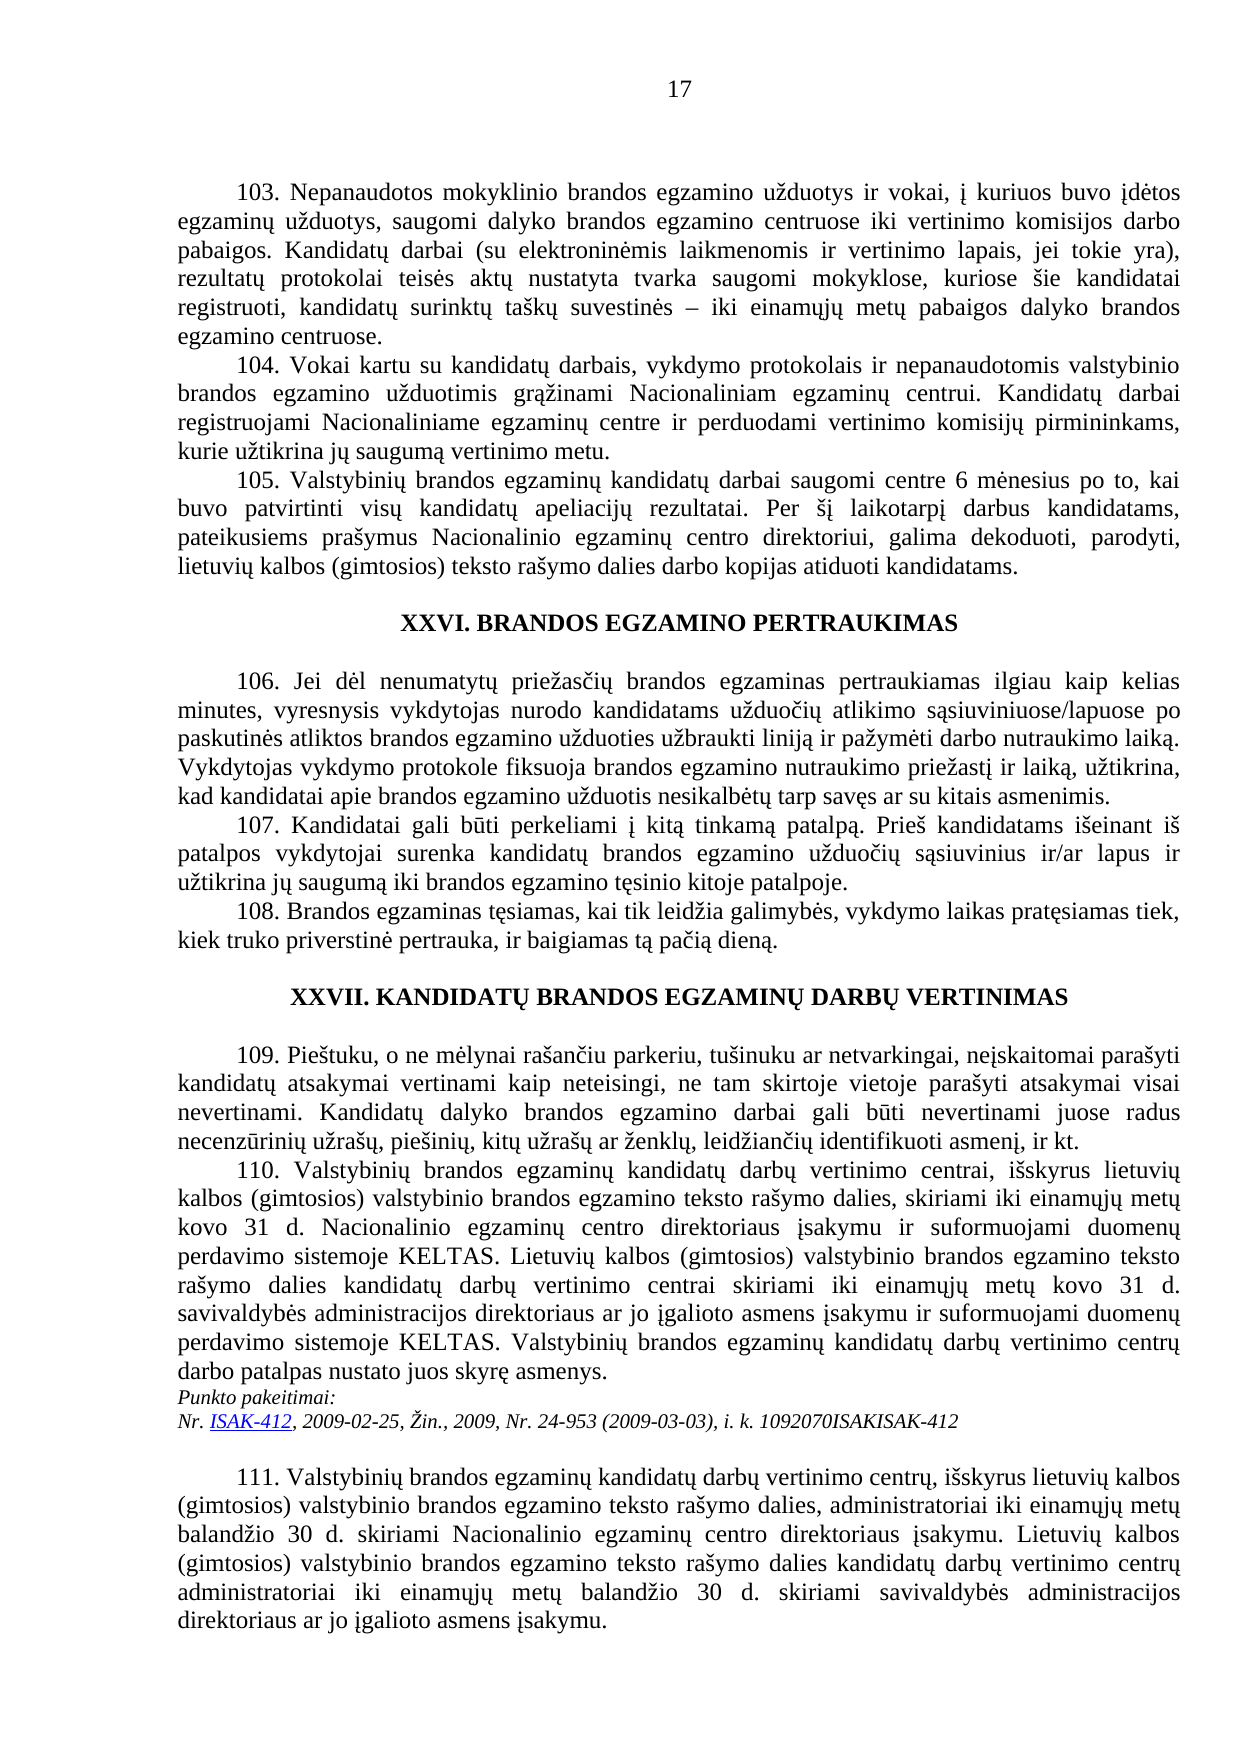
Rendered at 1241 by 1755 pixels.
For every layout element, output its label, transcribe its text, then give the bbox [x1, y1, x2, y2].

text 111. Valstybinių brandos egzaminų kandidatų darbų vertinimo centrų, išskyrus lietuvių kalbos (gimtosios) valstybinio brandos egzamino teksto rašymo dalies, administratoriai iki einamųjų metų balandžio 30 d. skiriami Nacionalinio egzaminų centro direktoriaus įsakymu. Lietuvių kalbos (gimtosios) valstybinio brandos egzamino teksto rašymo dalies kandidatų darbų vertinimo centrų administratoriai iki einamųjų metų balandžio 30 d. skiriami savivaldybės administracijos direktoriaus ar jo įgalioto asmens įsakymu. [177, 1462, 1181, 1634]
text 110. Valstybinių brandos egzaminų kandidatų darbų vertinimo centrai, išskyrus lietuvių kalbos (gimtosios) valstybinio brandos egzamino teksto rašymo dalies, skiriami iki einamųjų metų kovo 31 d. Nacionalinio egzaminų centro direktoriaus įsakymu ir suformuojami duomenų perdavimo sistemoje KELTAS. Lietuvių kalbos (gimtosios) valstybinio brandos egzamino teksto rašymo dalies kandidatų darbų vertinimo centrai skiriami iki einamųjų metų kovo 31 d. savivaldybės administracijos direktoriaus ar jo įgalioto asmens įsakymu ir suformuojami duomenų perdavimo sistemoje KELTAS. Valstybinių brandos egzaminų kandidatų darbų vertinimo centrų darbo patalpas nustato juos skyrę asmenys. [177, 1155, 1181, 1385]
text Nr. ISAK-412, 2009-02-25, Žin., 2009, Nr. 24-953 (2009-03-03), i. k. 1092070ISAKISAK-412 [177, 1409, 1181, 1433]
text 103. Nepanaudotos mokyklinio brandos egzamino užduotys ir vokai, į kuriuos buvo įdėtos egzaminų užduotys, saugomi dalyko brandos egzamino centruose iki vertinimo komisijos darbo pabaigos. Kandidatų darbai (su elektroninėmis laikmenomis ir vertinimo lapais, jei tokie yra), rezultatų protokolai teisės aktų nustatyta tvarka saugomi mokyklose, kuriose šie kandidatai registruoti, kandidatų surinktų taškų suvestinės – iki einamųjų metų pabaigos dalyko brandos egzamino centruose. [177, 177, 1181, 350]
text 106. Jei dėl nenumatytų priežasčių brandos egzaminas pertraukiamas ilgiau kaip kelias minutes, vyresnysis vykdytojas nurodo kandidatams užduočių atlikimo sąsiuviniuose/lapuose po paskutinės atliktos brandos egzamino užduoties užbraukti liniją ir pažymėti darbo nutraukimo laiką. Vykdytojas vykdymo protokole fiksuoja brandos egzamino nutraukimo priežastį ir laiką, užtikrina, kad kandidatai apie brandos egzamino užduotis nesikalbėtų tarp savęs ar su kitais asmenimis. [177, 666, 1181, 810]
text XXVII. KANDIDATŲ BRANDOS EGZAMINŲ DARBŲ VERTINIMAS [177, 982, 1181, 1011]
text 105. Valstybinių brandos egzaminų kandidatų darbai saugomi centre 6 mėnesius po to, kai buvo patvirtinti visų kandidatų apeliacijų rezultatai. Per šį laikotarpį darbus kandidatams, pateikusiems prašymus Nacionalinio egzaminų centro direktoriui, galima dekoduoti, parodyti, lietuvių kalbos (gimtosios) teksto rašymo dalies darbo kopijas atiduoti kandidatams. [177, 465, 1181, 580]
text 104. Vokai kartu su kandidatų darbais, vykdymo protokolais ir nepanaudotomis valstybinio brandos egzamino užduotimis grąžinami Nacionaliniam egzaminų centrui. Kandidatų darbai registruojami Nacionaliniame egzaminų centre ir perduodami vertinimo komisijų pirmininkams, kurie užtikrina jų saugumą vertinimo metu. [177, 350, 1181, 465]
text Punkto pakeitimai: [177, 1385, 1181, 1409]
text 109. Pieštuku, o ne mėlynai rašančiu parkeriu, tušinuku ar netvarkingai, neįskaitomai parašyti kandidatų atsakymai vertinami kaip neteisingi, ne tam skirtoje vietoje parašyti atsakymai visai nevertinami. Kandidatų dalyko brandos egzamino darbai gali būti nevertinami juose radus necenzūrinių užrašų, piešinių, kitų užrašų ar ženklų, leidžiančių identifikuoti asmenį, ir kt. [177, 1040, 1181, 1155]
text 107. Kandidatai gali būti perkeliami į kitą tinkamą patalpą. Prieš kandidatams išeinant iš patalpos vykdytojai surenka kandidatų brandos egzamino užduočių sąsiuvinius ir/ar lapus ir užtikrina jų saugumą iki brandos egzamino tęsinio kitoje patalpoje. [177, 810, 1181, 896]
text XXVI. BRANDOS EGZAMINO PERTRAUKIMAS [177, 608, 1181, 637]
text 108. Brandos egzaminas tęsiamas, kai tik leidžia galimybės, vykdymo laikas pratęsiamas tiek, kiek truko priverstinė pertrauka, ir baigiamas tą pačią dieną. [177, 896, 1181, 953]
